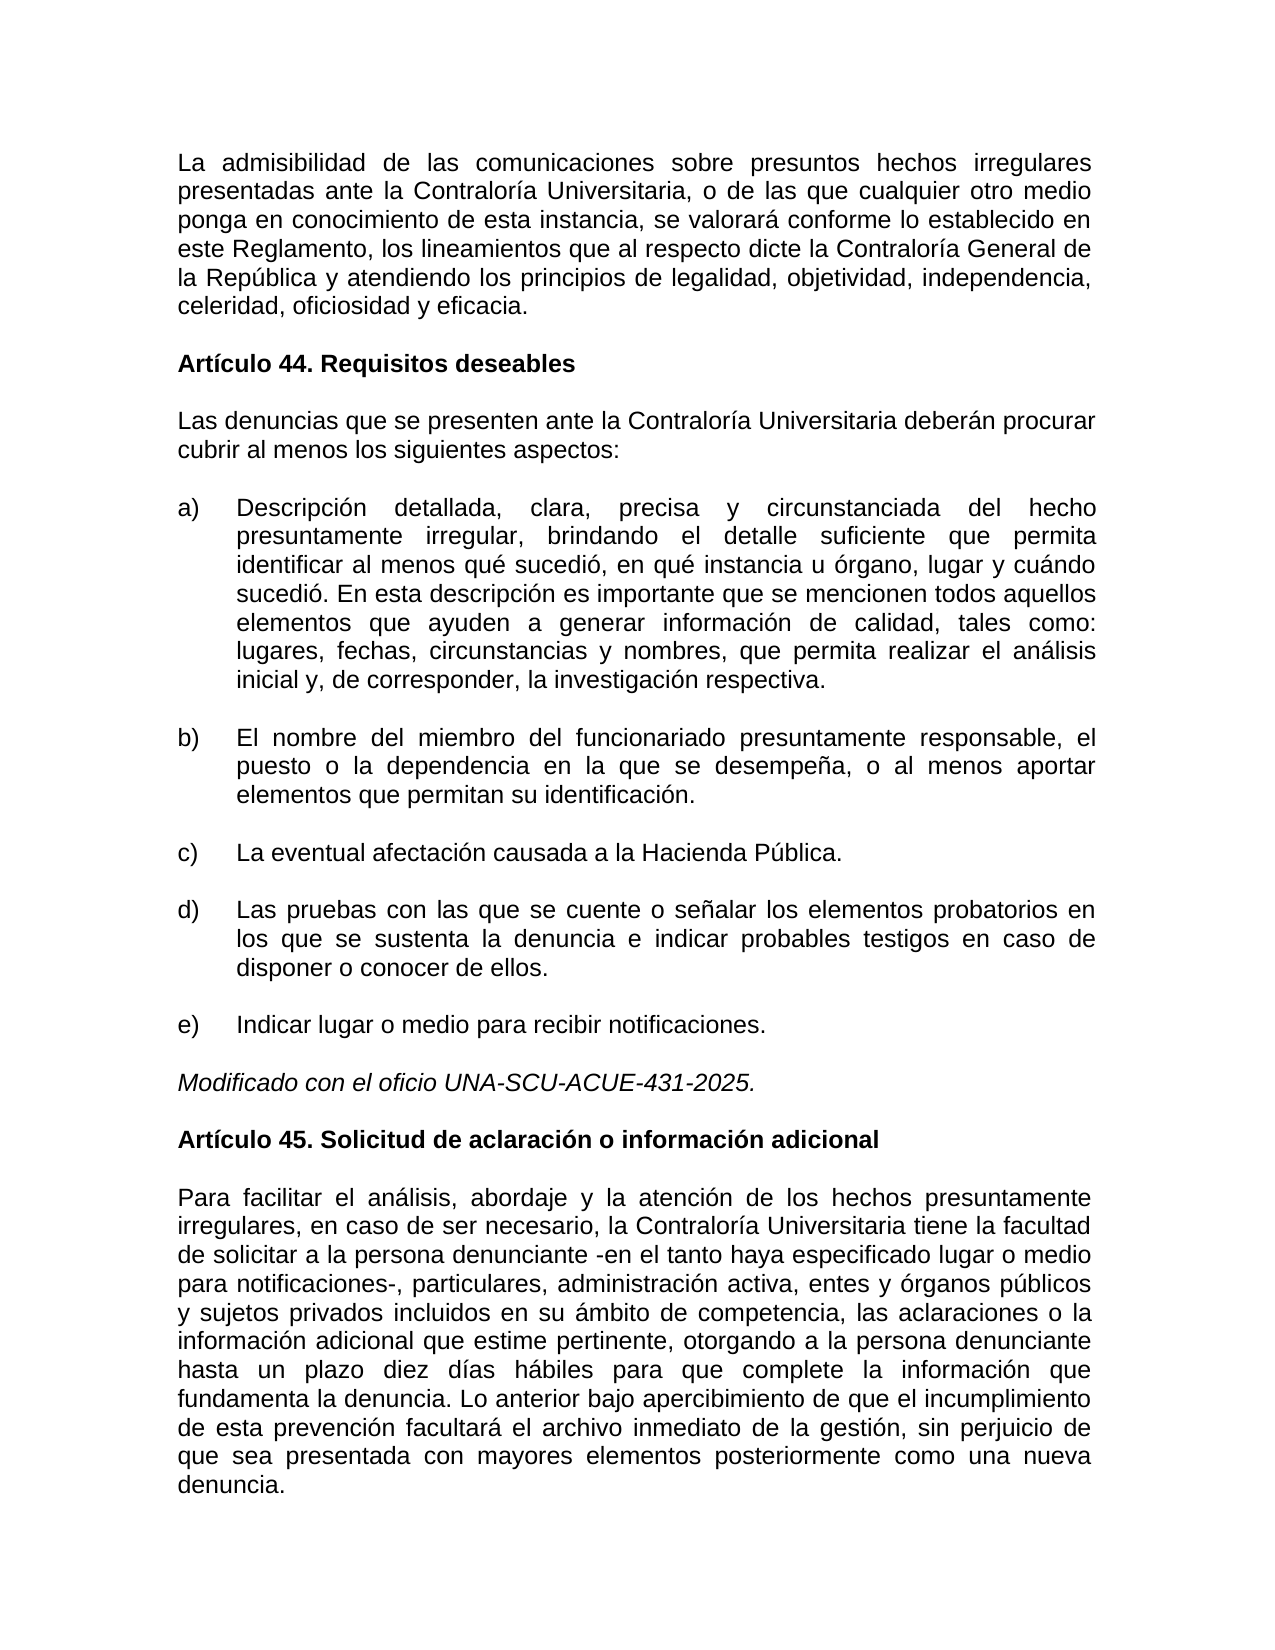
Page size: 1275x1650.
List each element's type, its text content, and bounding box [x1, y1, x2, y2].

text Artículo 44. Requisitos deseables [177, 349, 1098, 378]
text Para facilitar el análisis, abordaje y la atención de los hechos presuntamente irregulares, en caso de ser necesario, la Contraloría Universitaria tiene la facultad de solicitar a la persona denunciante -en el tanto haya especificado lugar o medio para notificaciones-, particulares, administración activa, entes y órganos públicos y sujetos privados incluidos en su ámbito de competencia, las aclaraciones o la información adicional que estime pertinente, otorgando a la persona denunciante hasta un plazo diez días hábiles para que complete la información que fundamenta la denuncia. Lo anterior bajo apercibimiento de que el incumplimiento de esta prevención facultará el archivo inmediato de la gestión, sin perjuicio de que sea presentada con mayores elementos posteriormente como una nueva denuncia. [177, 1183, 1093, 1499]
text Las denuncias que se presenten ante la Contraloría Universitaria deberán procurar cubrir al menos los siguientes aspectos: [177, 406, 1098, 464]
text Artículo 45. Solicitud de aclaración o información adicional [177, 1125, 1093, 1154]
text La admisibilidad de las comunicaciones sobre presuntos hechos irregulares presentadas ante la Contraloría Universitaria, o de las que cualquier otro medio ponga en conocimiento de esta instancia, se valorará conforme lo establecido en este Reglamento, los lineamientos que al respecto dicte la Contraloría General de la República y atendiendo los principios de legalidad, objetividad, independencia, celeridad, oficiosidad y eficacia. [177, 148, 1093, 320]
text c) La eventual afectación causada a la Hacienda Pública. [177, 838, 1098, 866]
text a) Descripción detallada, clara, precisa y circunstanciada del hecho presuntamente irregular, brindando el detalle suficiente que permita identificar al menos qué sucedió, en qué instancia u órgano, lugar y cuándo sucedió. En esta descripción es importante que se mencionen todos aquellos elementos que ayuden a generar información de calidad, tales como: lugares, fechas, circunstancias y nombres, que permita realizar el análisis inicial y, de corresponder, la investigación respectiva. [177, 493, 1098, 694]
text Modificado con el oficio UNA-SCU-ACUE-431-2025. [177, 1068, 1093, 1096]
text e) Indicar lugar o medio para recibir notificaciones. [177, 1010, 1098, 1039]
text d) Las pruebas con las que se cuente o señalar los elementos probatorios en los que se sustenta la denuncia e indicar probables testigos en caso de disponer o conocer de ellos. [177, 895, 1098, 981]
text b) El nombre del miembro del funcionariado presuntamente responsable, el puesto o la dependencia en la que se desempeña, o al menos aportar elementos que permitan su identificación. [177, 723, 1098, 809]
